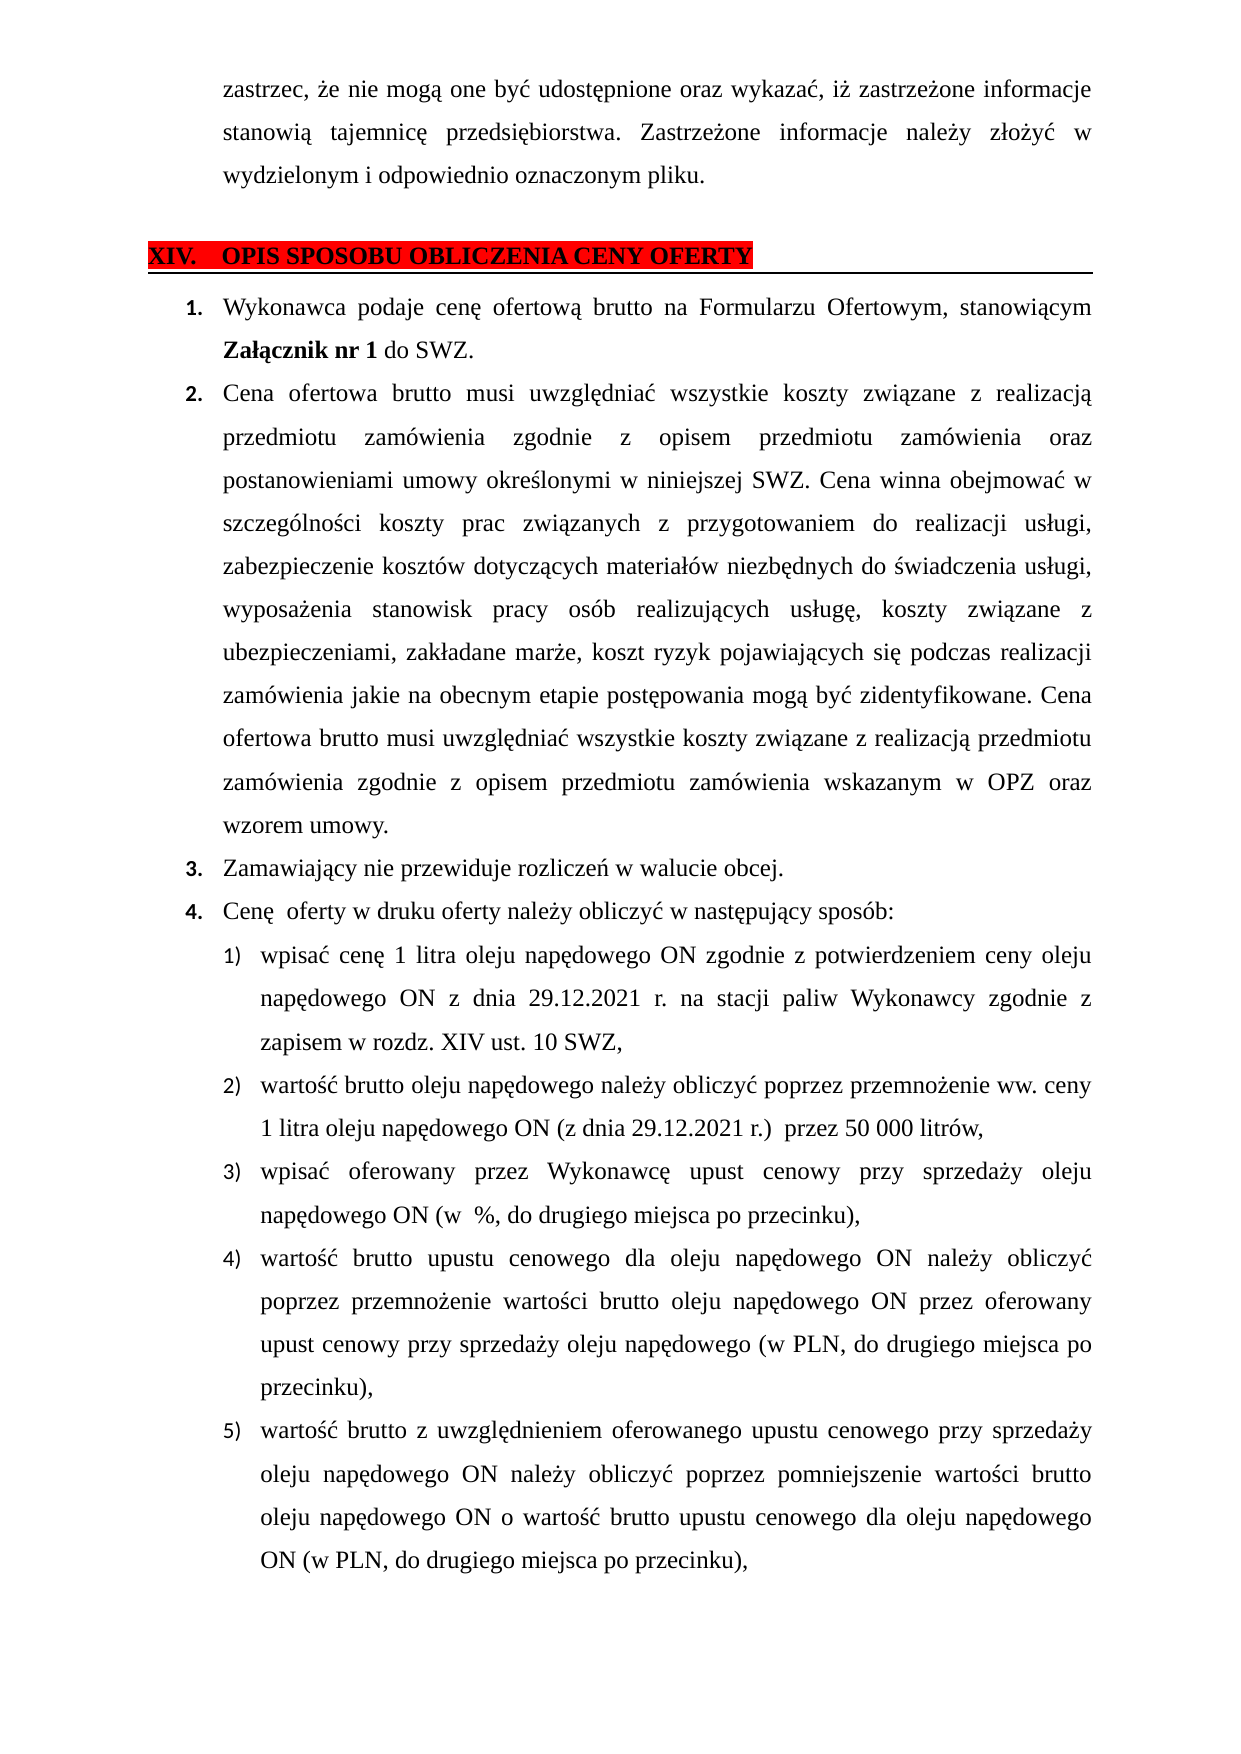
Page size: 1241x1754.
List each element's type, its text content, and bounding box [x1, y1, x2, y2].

list wpisać oferowany przez Wykonawcę upust cenowy przy sprzedaży oleju napędowego ON (w %, do drugiego miejsca po przecinku), [223, 1156, 1093, 1228]
list Cena ofertowa brutto musi uwzględniać wszystkie koszty związane z realizacją przedmiotu zamówienia zgodnie z opisem przedmiotu zamówienia oraz postanowieniami umowy określonymi w niniejszej SWZ. Cena winna obejmować w szczególności koszty prac związanych z przygotowaniem do realizacji usługi, zabezpieczenie kosztów dotyczących materiałów niezbędnych do świadczenia usługi, wyposażenia stanowisk pracy osób realizujących usługę, koszty związane z ubezpieczeniami, zakładane marże, koszt ryzyk pojawiających się podczas realizacji zamówienia jakie na obecnym etapie postępowania mogą być zidentyfikowane. Cena ofertowa brutto musi uwzględniać wszystkie koszty związane z realizacją przedmiotu zamówienia zgodnie z opisem przedmiotu zamówienia wskazanym w OPZ oraz wzorem umowy. [185, 378, 1093, 838]
list Zamawiający nie przewiduje rozliczeń w walucie obcej. [185, 853, 1093, 882]
list zastrzec, że nie mogą one być udostępnione oraz wykazać, iż zastrzeżone informacje stanowią tajemnicę przedsiębiorstwa. Zastrzeżone informacje należy złożyć w wydzielonym i odpowiednio oznaczonym pliku. [185, 74, 1093, 189]
list Wykonawca podaje cenę ofertową brutto na Formularzu Ofertowym, stanowiącym Załącznik nr 1 do SWZ. [185, 292, 1093, 364]
list wpisać cenę 1 litra oleju napędowego ON zgodnie z potwierdzeniem ceny oleju napędowego ON z dnia 29.12.2021 r. na stacji paliw Wykonawcy zgodnie z zapisem w rozdz. XIV ust. 10 SWZ, [223, 940, 1093, 1055]
text XIV. OPIS SPOSOBU OBLICZENIA CENY OFERTY [148, 241, 1093, 272]
list wartość brutto oleju napędowego należy obliczyć poprzez przemnożenie ww. ceny 1 litra oleju napędowego ON (z dnia 29.12.2021 r.) przez 50 000 litrów, [223, 1070, 1093, 1142]
list Cenę oferty w druku oferty należy obliczyć w następujący sposób: [185, 896, 1093, 926]
list wartość brutto upustu cenowego dla oleju napędowego ON należy obliczyć poprzez przemnożenie wartości brutto oleju napędowego ON przez oferowany upust cenowy przy sprzedaży oleju napędowego (w PLN, do drugiego miejsca po przecinku), [223, 1243, 1093, 1401]
list wartość brutto z uwzględnieniem oferowanego upustu cenowego przy sprzedaży oleju napędowego ON należy obliczyć poprzez pomniejszenie wartości brutto oleju napędowego ON o wartość brutto upustu cenowego dla oleju napędowego ON (w PLN, do drugiego miejsca po przecinku), [223, 1416, 1093, 1574]
